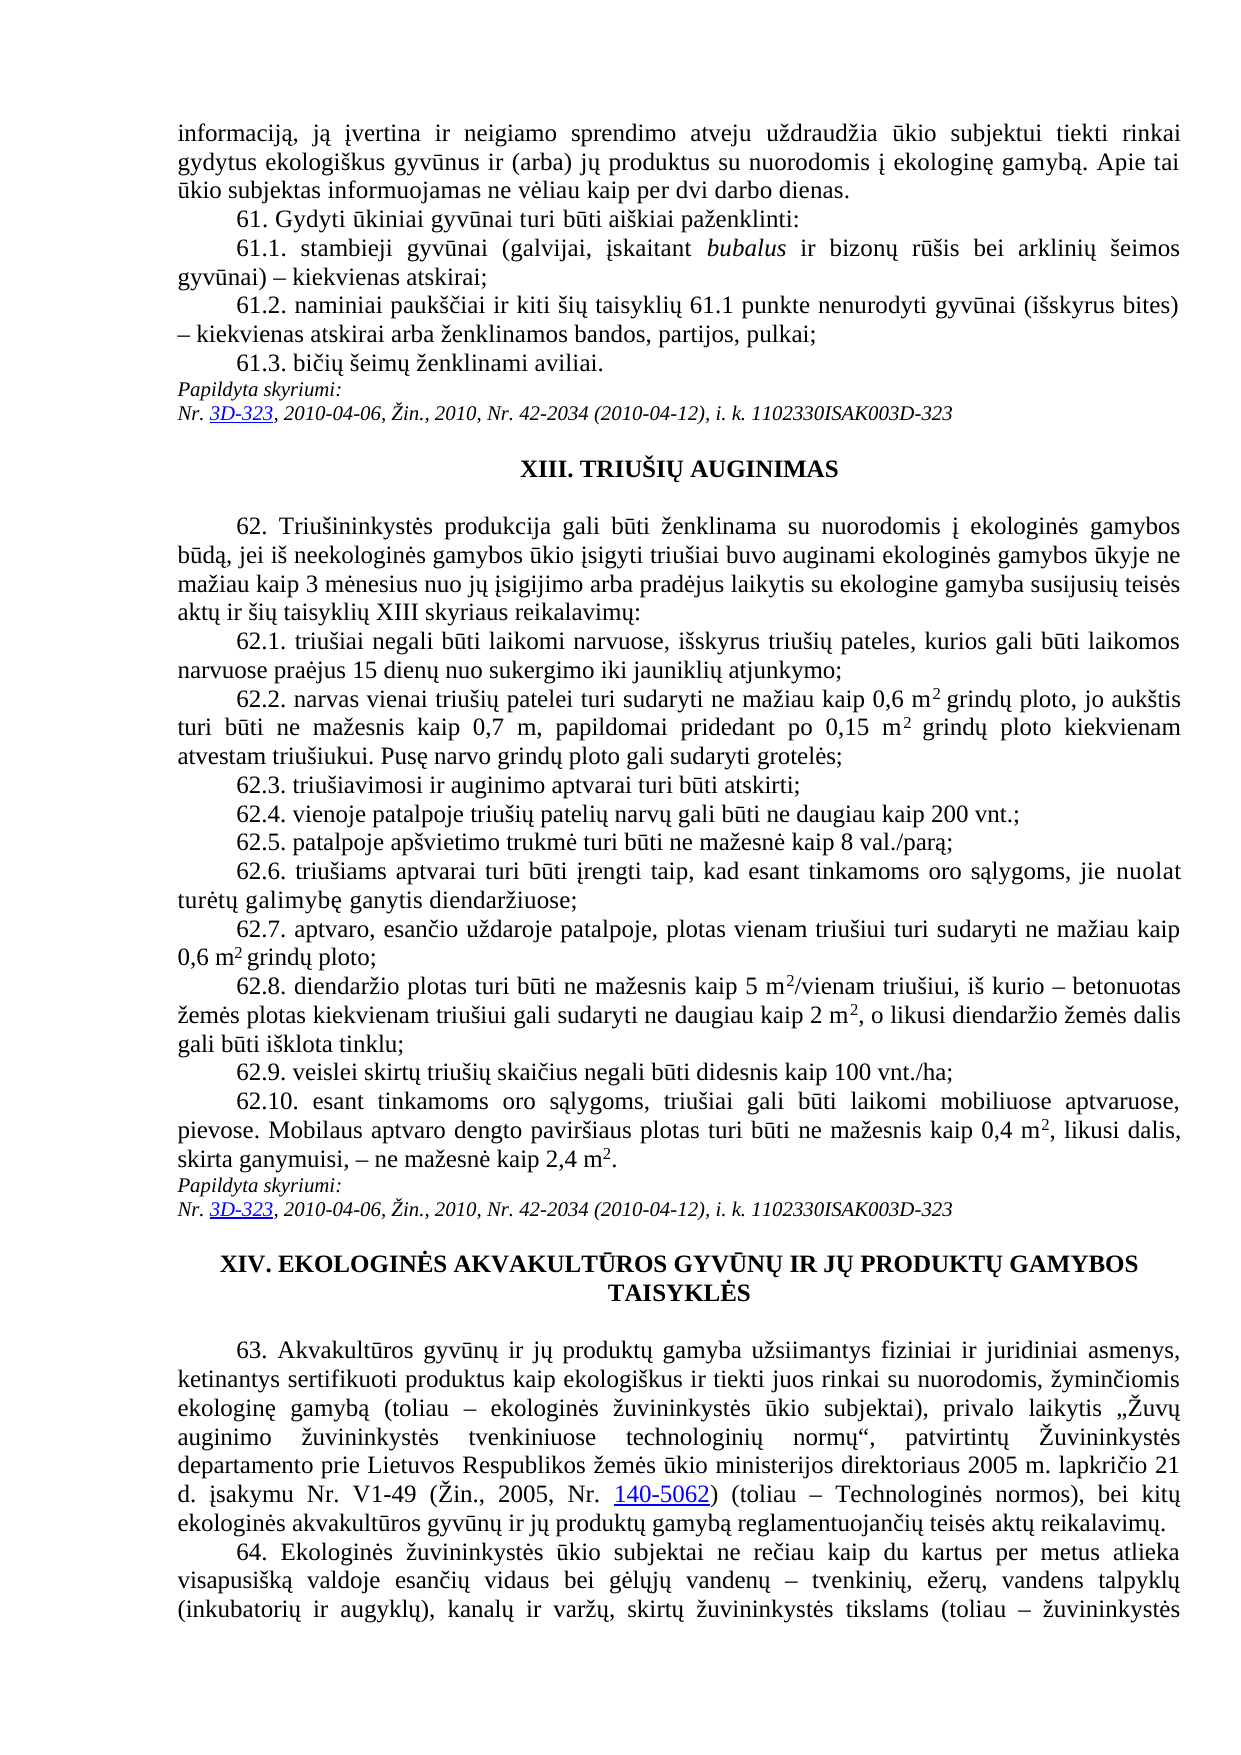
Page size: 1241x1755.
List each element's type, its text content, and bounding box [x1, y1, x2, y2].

text 62.8. diendaržio plotas turi būti ne mažesnis kaip 5 m2/vienam triušiui, iš kurio – betonuotas žemės plotas kiekvienam triušiui gali sudaryti ne daugiau kaip 2 m2, o likusi diendaržio žemės dalis gali būti išklota tinklu; [177, 971, 1181, 1057]
text 62. Triušininkystės produkcija gali būti ženklinama su nuorodomis į ekologinės gamybos būdą, jei iš neekologinės gamybos ūkio įsigyti triušiai buvo auginami ekologinės gamybos ūkyje ne mažiau kaip 3 mėnesius nuo jų įsigijimo arba pradėjus laikytis su ekologine gamyba susijusių teisės aktų ir šių taisyklių XIII skyriaus reikalavimų: [177, 511, 1181, 626]
text 62.6. triušiams aptvarai turi būti įrengti taip, kad esant tinkamoms oro sąlygoms, jie nuolat turėtų galimybę ganytis diendaržiuose; [177, 856, 1181, 914]
text 61.1. stambieji gyvūnai (galvijai, įskaitant bubalus ir bizonų rūšis bei arklinių šeimos gyvūnai) – kiekvienas atskirai; [177, 233, 1181, 291]
text 61. Gydyti ūkiniai gyvūnai turi būti aiškiai paženklinti: [177, 204, 1181, 233]
text 62.5. patalpoje apšvietimo trukmė turi būti ne mažesnė kaip 8 val./parą; [177, 827, 1181, 856]
text 62.9. veislei skirtų triušių skaičius negali būti didesnis kaip 100 vnt./ha; [177, 1057, 1181, 1086]
text 63. Akvakultūros gyvūnų ir jų produktų gamyba užsiimantys fiziniai ir juridiniai asmenys, ketinantys sertifikuoti produktus kaip ekologiškus ir tiekti juos rinkai su nuorodomis, žyminčiomis ekologinę gamybą (toliau – ekologinės žuvininkystės ūkio subjektai), privalo laikytis „Žuvų auginimo žuvininkystės tvenkiniuose technologinių normų“, patvirtintų Žuvininkystės departamento prie Lietuvos Respublikos žemės ūkio ministerijos direktoriaus 2005 m. lapkričio 21 d. įsakymu Nr. V1-49 (Žin., 2005, Nr. 140-5062) (toliau – Technologinės normos), bei kitų ekologinės akvakultūros gyvūnų ir jų produktų gamybą reglamentuojančių teisės aktų reikalavimų. [177, 1336, 1181, 1537]
text 62.2. narvas vienai triušių patelei turi sudaryti ne mažiau kaip 0,6 m2 grindų ploto, jo aukštis turi būti ne mažesnis kaip 0,7 m, papildomai pridedant po 0,15 m2 grindų ploto kiekvienam atvestam triušiukui. Pusę narvo grindų ploto gali sudaryti grotelės; [177, 684, 1181, 770]
text 62.10. esant tinkamoms oro sąlygoms, triušiai gali būti laikomi mobiliuose aptvaruose, pievose. Mobilaus aptvaro dengto paviršiaus plotas turi būti ne mažesnis kaip 0,4 m2, likusi dalis, skirta ganymuisi, – ne mažesnė kaip 2,4 m2. [177, 1086, 1181, 1172]
text 62.1. triušiai negali būti laikomi narvuose, išskyrus triušių pateles, kurios gali būti laikomos narvuose praėjus 15 dienų nuo sukergimo iki jauniklių atjunkymo; [177, 626, 1181, 684]
text Nr. 3D-323, 2010-04-06, Žin., 2010, Nr. 42-2034 (2010-04-12), i. k. 1102330ISAK003D-323 [177, 401, 1181, 425]
text informaciją, ją įvertina ir neigiamo sprendimo atveju uždraudžia ūkio subjektui tiekti rinkai gydytus ekologiškus gyvūnus ir (arba) jų produktus su nuorodomis į ekologinę gamybą. Apie tai ūkio subjektas informuojamas ne vėliau kaip per dvi darbo dienas. [177, 118, 1181, 204]
text 62.3. triušiavimosi ir auginimo aptvarai turi būti atskirti; [177, 770, 1181, 799]
text Papildyta skyriumi: [177, 377, 1181, 401]
text XIII. TRIUŠIŲ AUGINIMAS [177, 454, 1181, 482]
text 64. Ekologinės žuvininkystės ūkio subjektai ne rečiau kaip du kartus per metus atlieka visapusišką valdoje esančių vidaus bei gėlųjų vandenų – tvenkinių, ežerų, vandens talpyklų (inkubatorių ir augyklų), kanalų ir varžų, skirtų žuvininkystės tikslams (toliau – žuvininkystės [177, 1537, 1181, 1623]
text 62.4. vienoje patalpoje triušių patelių narvų gali būti ne daugiau kaip 200 vnt.; [177, 799, 1181, 827]
text XIV. EKOLOGINĖS AKVAKULTŪROS GYVŪNŲ IR JŲ PRODUKTŲ GAMYBOS TAISYKLĖS [177, 1249, 1181, 1307]
text 61.3. bičių šeimų ženklinami aviliai. [177, 348, 1181, 377]
text Papildyta skyriumi: [177, 1172, 1181, 1197]
text 62.7. aptvaro, esančio uždaroje patalpoje, plotas vienam triušiui turi sudaryti ne mažiau kaip 0,6 m2 grindų ploto; [177, 914, 1181, 971]
text 61.2. naminiai paukščiai ir kiti šių taisyklių 61.1 punkte nenurodyti gyvūnai (išskyrus bites) – kiekvienas atskirai arba ženklinamos bandos, partijos, pulkai; [177, 291, 1181, 348]
text Nr. 3D-323, 2010-04-06, Žin., 2010, Nr. 42-2034 (2010-04-12), i. k. 1102330ISAK003D-323 [177, 1197, 1181, 1221]
